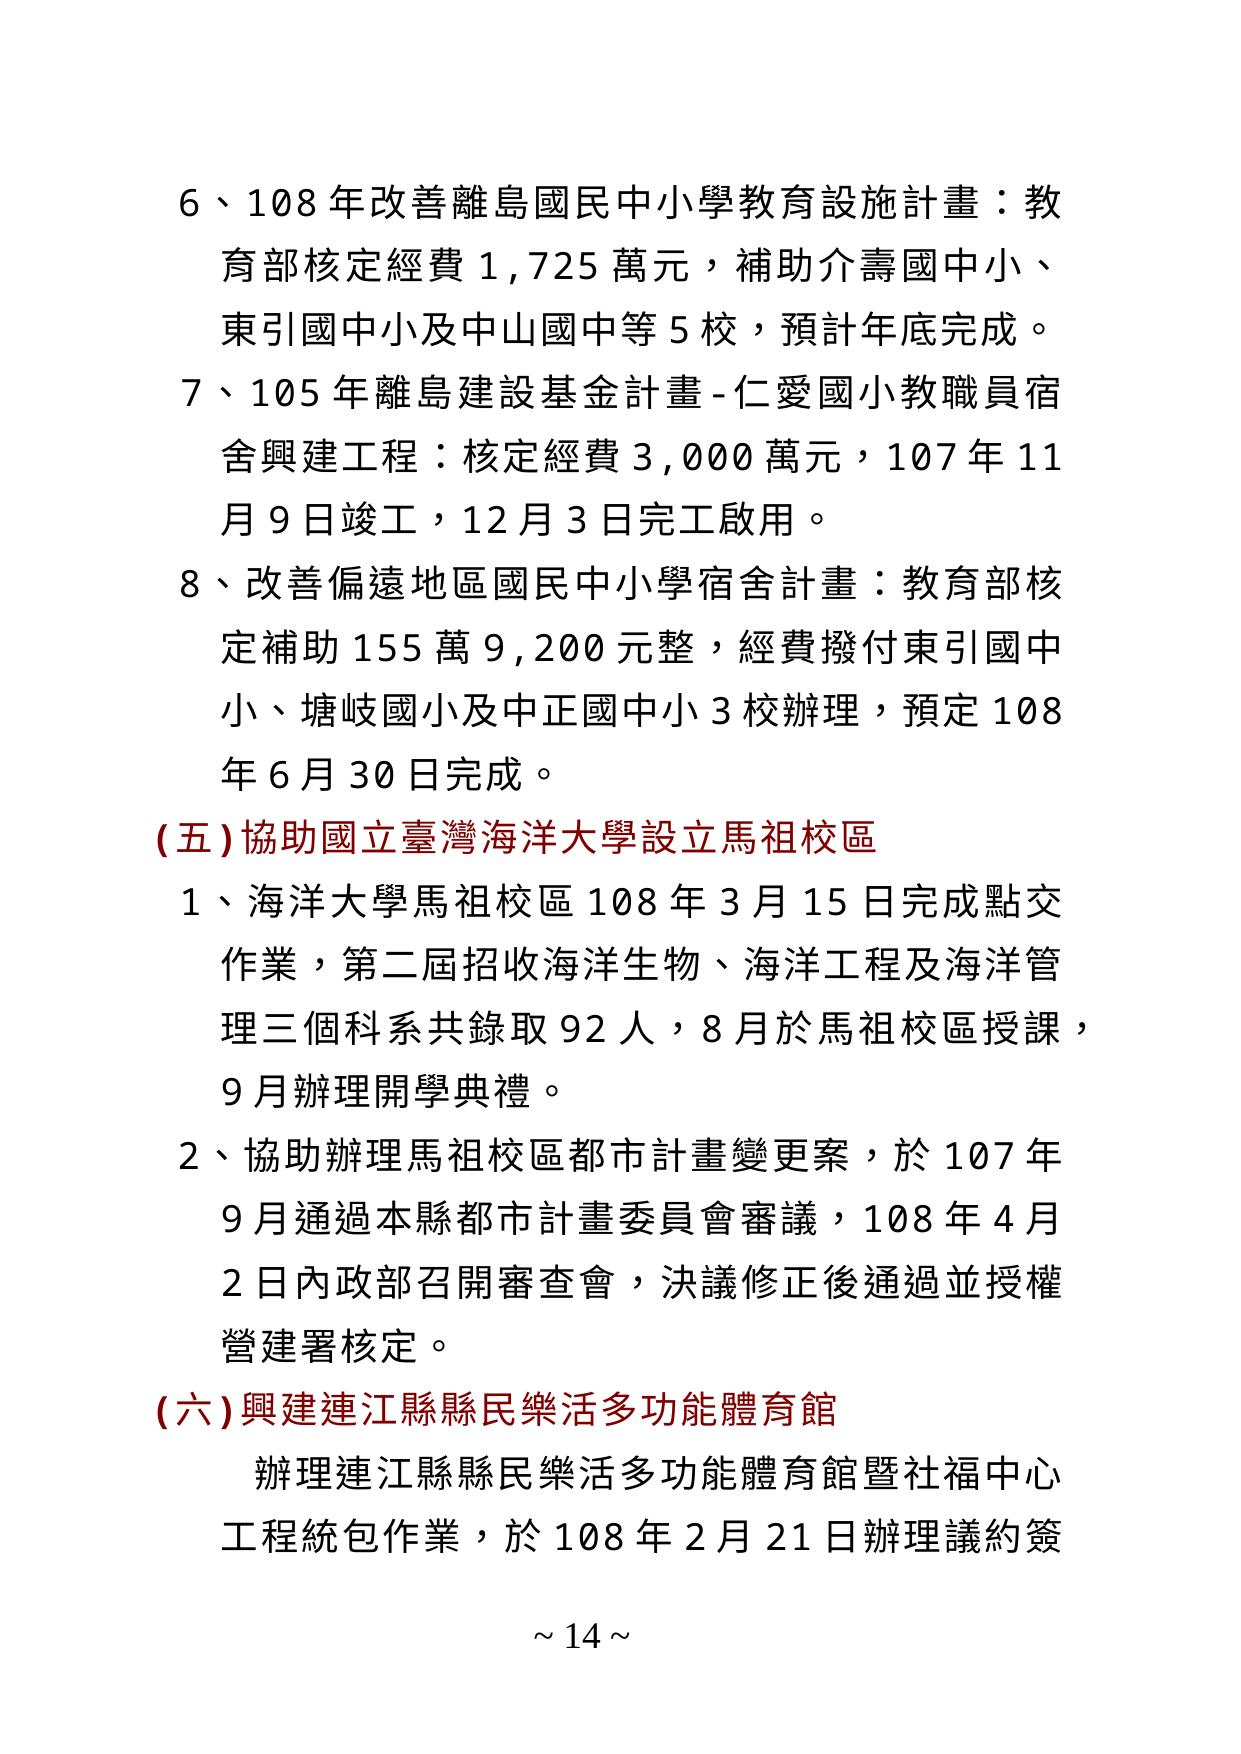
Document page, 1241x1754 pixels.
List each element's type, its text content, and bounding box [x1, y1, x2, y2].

text 7、105年離島建設基金計畫-仁愛國小教職員宿舍興建工程：核定經費3,000萬元，107年11月9日竣工，12月3日完工啟用。 [100, 356, 1063, 547]
text 6、108年改善離島國民中小學教育設施計畫：教育部核定經費1,725萬元，補助介壽國中小、東引國中小及中山國中等5校，預計年底完成。 [100, 165, 1063, 356]
text 辦理連江縣縣民樂活多功能體育館暨社福中心工程統包作業，於108年2月21日辦理議約簽 [100, 1436, 1063, 1563]
text 2、協助辦理馬祖校區都市計畫變更案，於107年9月通過本縣都市計畫委員會審議，108年4月2日內政部召開審查會，決議修正後通過並授權營建署核定。 [100, 1118, 1063, 1373]
text 1、海洋大學馬祖校區108年3月15日完成點交作業，第二屆招收海洋生物、海洋工程及海洋管理三個科系共錄取92人，8月於馬祖校區授課，9月辦理開學典禮。 [100, 864, 1063, 1118]
text (五)協助國立臺灣海洋大學設立馬祖校區 [100, 801, 1063, 864]
text 8、改善偏遠地區國民中小學宿舍計畫：教育部核定補助155萬9,200元整，經費撥付東引國中小、塘岐國小及中正國中小3校辦理，預定108年6月30日完成。 [100, 547, 1063, 801]
text (六)興建連江縣縣民樂活多功能體育館 [100, 1373, 1063, 1436]
